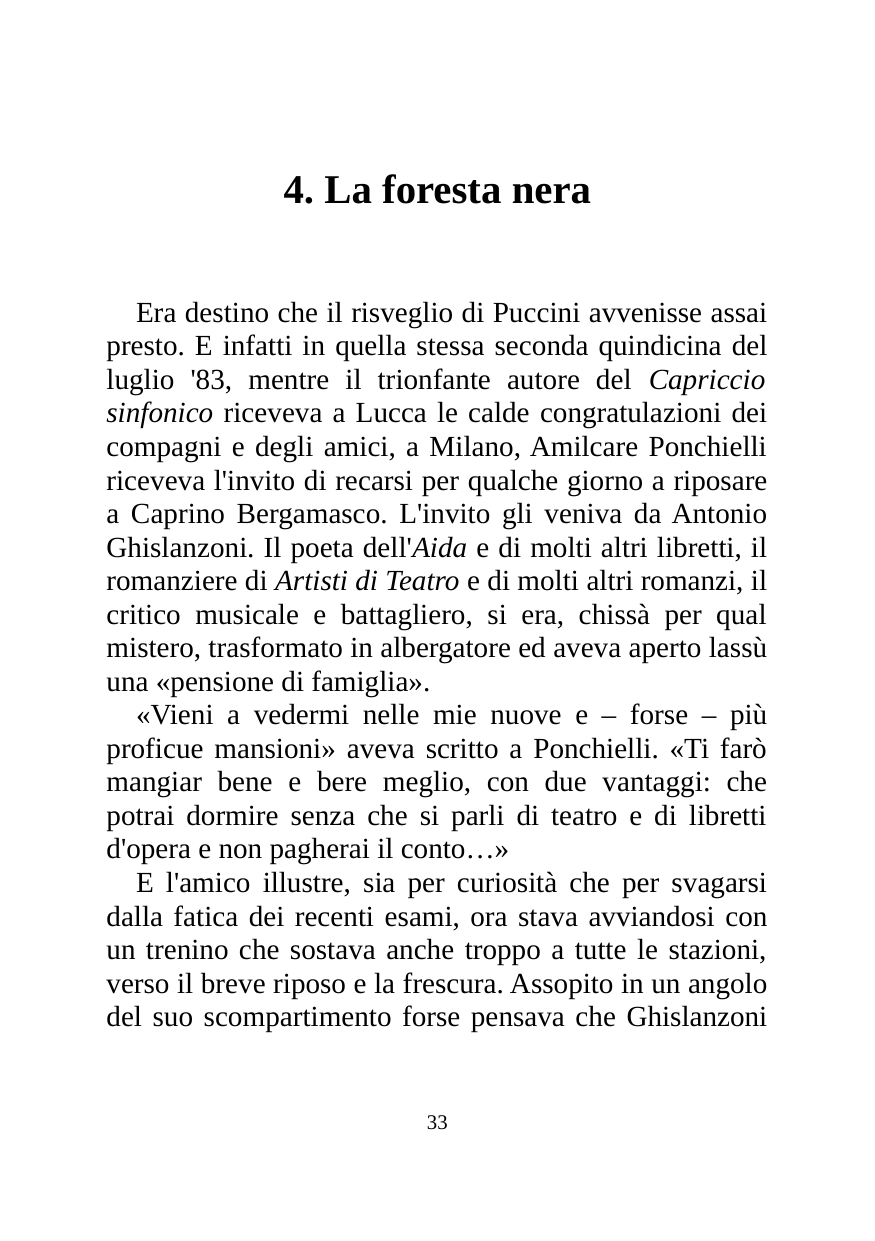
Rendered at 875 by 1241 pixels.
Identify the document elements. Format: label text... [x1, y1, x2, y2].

text «Vieni a vedermi nelle mie nuove e – forse – più proficue mansioni» aveva scritto a Ponchielli. «Ti farò mangiar bene e bere meglio, con due vantaggi: che potrai dormire senza che si parli di teatro e di libretti d'opera e non pagherai il conto…» [106, 697, 768, 865]
text E l'amico illustre, sia per curiosità che per svagarsi dalla fatica dei recenti esami, ora stava avviandosi con un trenino che sostava anche troppo a tutte le stazioni, verso il breve riposo e la frescura. Assopito in un angolo del suo scompartimento forse pensava che Ghislanzoni [106, 865, 768, 1033]
text Era destino che il risveglio di Puccini avvenisse assai presto. E infatti in quella stessa seconda quindicina del luglio '83, mentre il trionfante autore del Capriccio sinfonico riceveva a Lucca le calde congratulazioni dei compagni e degli amici, a Milano, Amilcare Ponchielli riceveva l'invito di recarsi per qualche giorno a riposare a Caprino Bergamasco. L'invito gli veniva da Antonio Ghislanzoni. Il poeta dell'Aida e di molti altri libretti, il romanziere di Artisti di Teatro e di molti altri romanzi, il critico musicale e battagliero, si era, chissà per qual mistero, trasformato in albergatore ed aveva aperto lassù una «pensione di famiglia». [106, 295, 768, 697]
subtitle 4. La foresta nera [106, 165, 768, 212]
